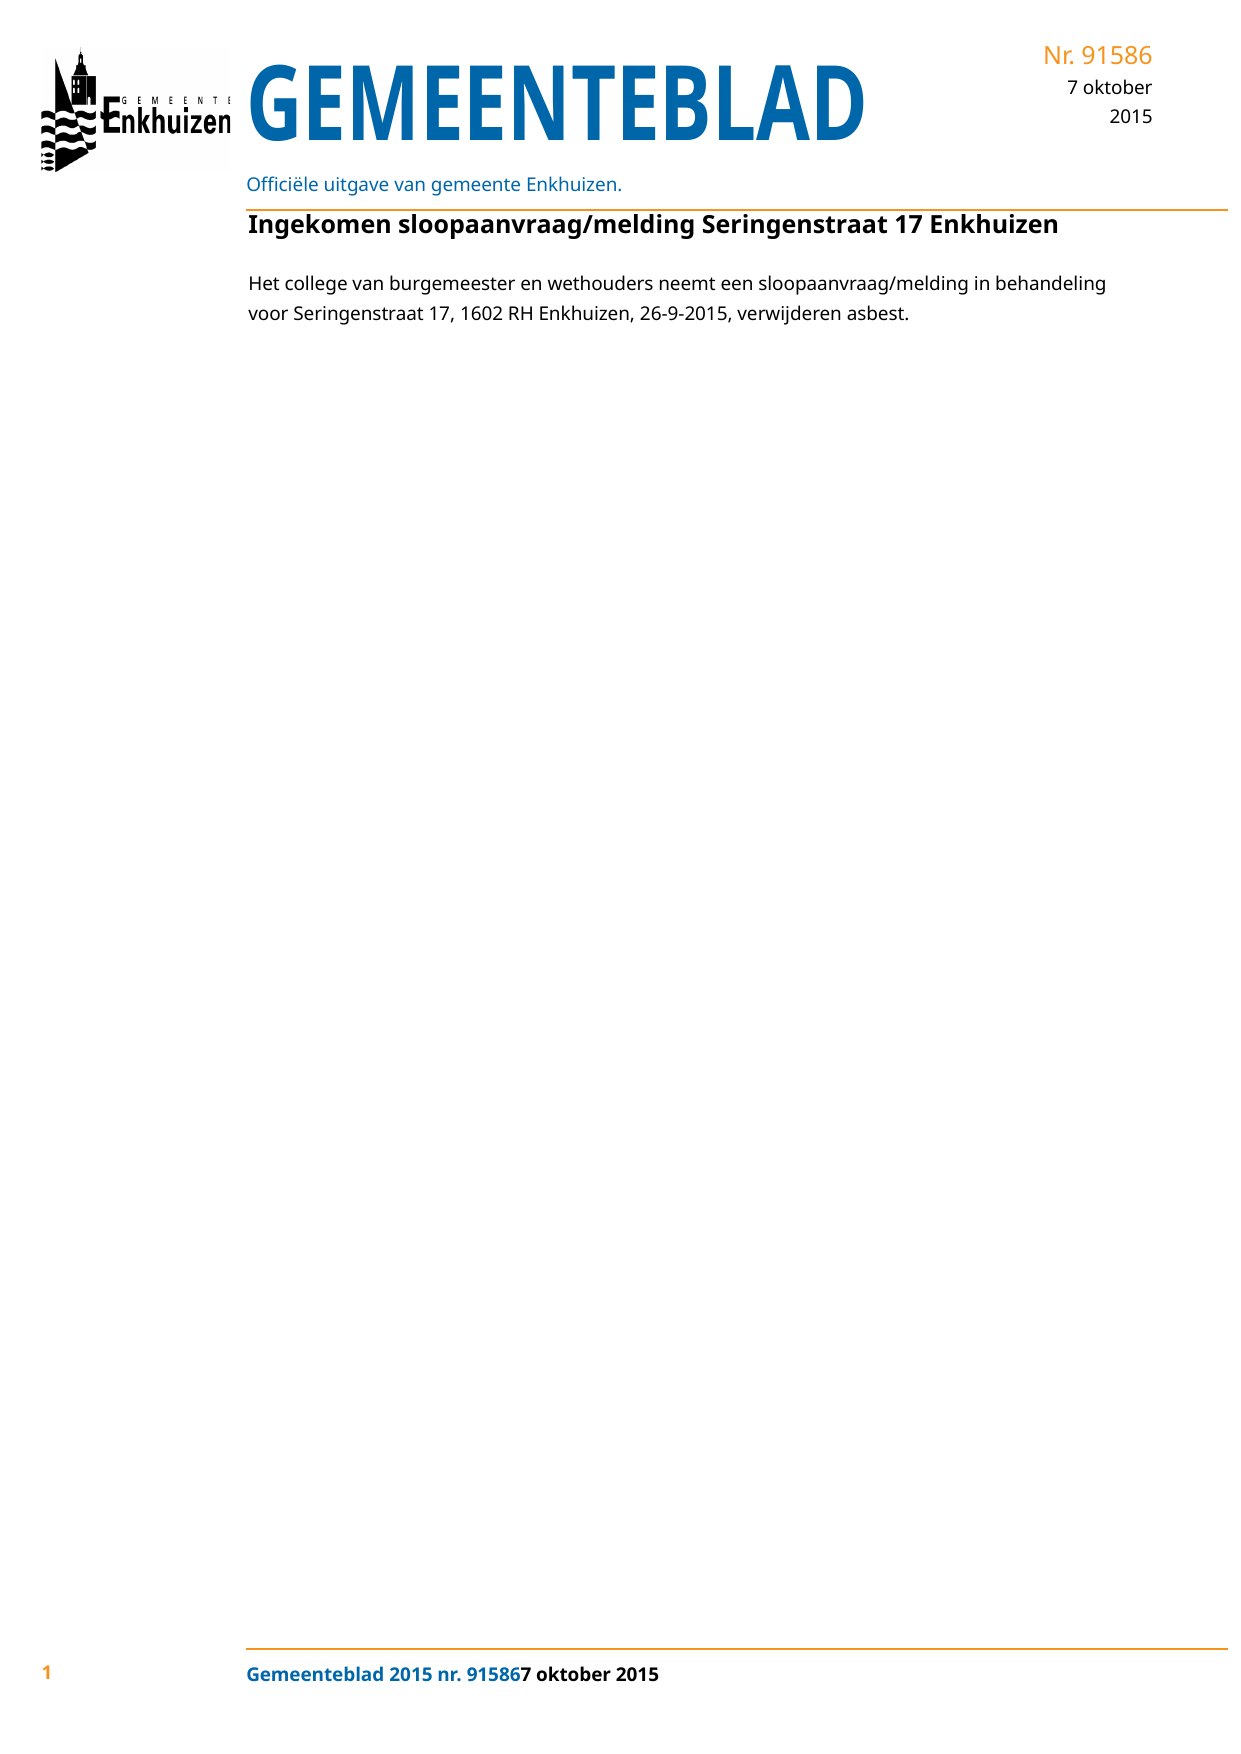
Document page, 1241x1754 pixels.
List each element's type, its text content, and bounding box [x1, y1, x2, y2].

text Ingekomen sloopaanvraag/melding Seringenstraat 17 Enkhuizen [248, 211, 1152, 241]
picture [41, 47, 231, 172]
text Het college van burgemeester en wethouders neemt een sloopaanvraag/melding in behandeling voor Seringenstraat 17, 1602 RH Enkhuizen, 26-9-2015, verwijderen asbest. [248, 270, 1152, 326]
